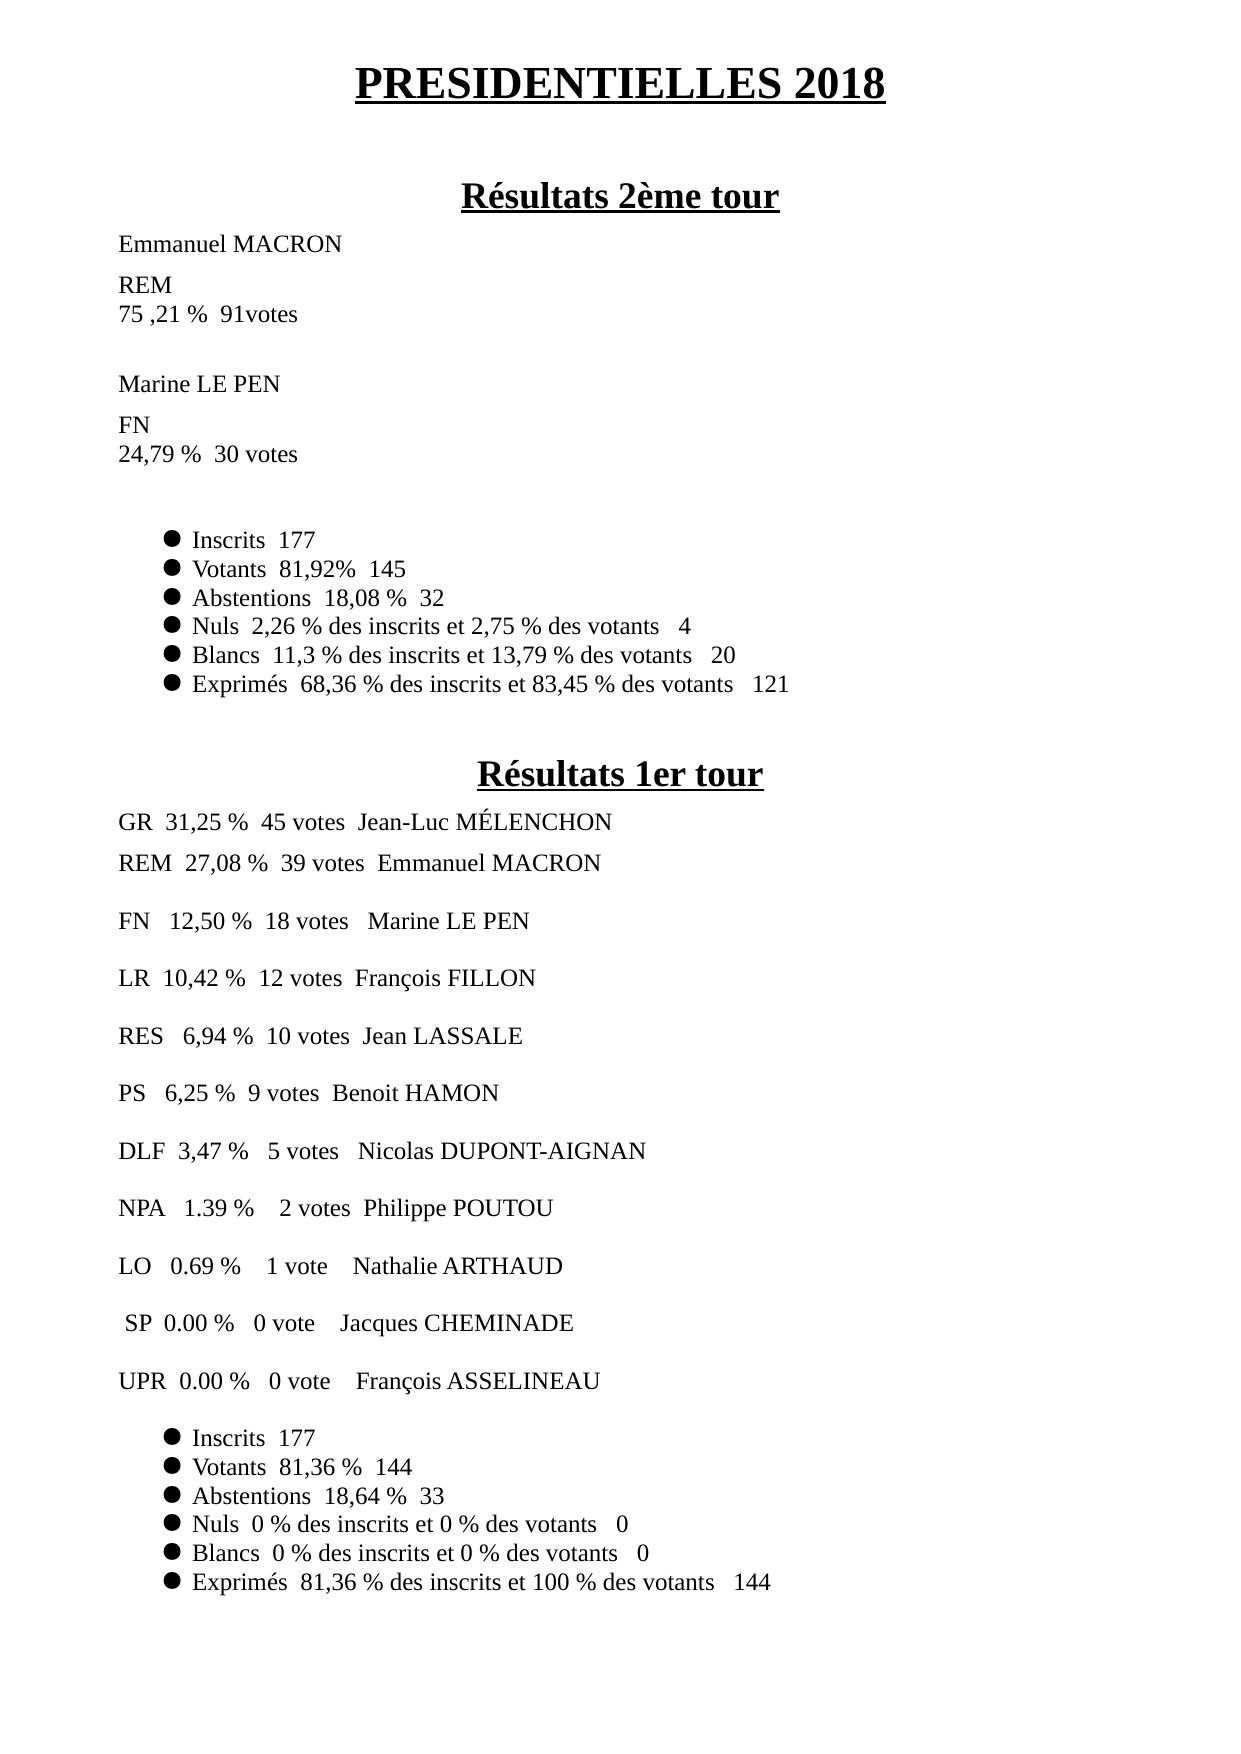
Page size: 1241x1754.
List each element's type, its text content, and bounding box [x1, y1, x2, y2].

text REM [118, 270, 1122, 299]
text REM 27,08 % 39 votes Emmanuel MACRON [118, 848, 1122, 877]
list Nuls 0 % des inscrits et 0 % des votants 0 [162, 1509, 1122, 1538]
list Votants 81,92% 145 [162, 554, 1122, 583]
text Résultats 1er tour [118, 751, 1122, 794]
text 24,79 % 30 votes [118, 439, 1122, 468]
text Résultats 2ème tour [118, 173, 1122, 216]
text LO 0.69 % 1 vote Nathalie ARTHAUD [118, 1251, 1122, 1279]
text FN [118, 410, 1122, 439]
list Blancs 0 % des inscrits et 0 % des votants 0 [162, 1538, 1122, 1567]
text NPA 1.39 % 2 votes Philippe POUTOU [118, 1193, 1122, 1222]
list Blancs 11,3 % des inscrits et 13,79 % des votants 20 [162, 640, 1122, 669]
list Exprimés 81,36 % des inscrits et 100 % des votants 144 [162, 1567, 1122, 1596]
text 75 ,21 % 91votes [118, 299, 1122, 328]
text RES 6,94 % 10 votes Jean LASSALE [118, 1021, 1122, 1049]
text FN 12,50 % 18 votes Marine LE PEN [118, 906, 1122, 934]
text Emmanuel MACRON [118, 229, 1122, 258]
list Votants 81,36 % 144 [162, 1452, 1122, 1481]
text GR 31,25 % 45 votes Jean-Luc MÉLENCHON [118, 807, 1122, 836]
text Marine LE PEN [118, 369, 1122, 398]
text DLF 3,47 % 5 votes Nicolas DUPONT-AIGNAN [118, 1136, 1122, 1164]
list Abstentions 18,08 % 32 [162, 583, 1122, 611]
text PS 6,25 % 9 votes Benoit HAMON [118, 1078, 1122, 1107]
text LR 10,42 % 12 votes François FILLON [118, 963, 1122, 992]
list Exprimés 68,36 % des inscrits et 83,45 % des votants 121 [162, 669, 1122, 698]
list Nuls 2,26 % des inscrits et 2,75 % des votants 4 [162, 611, 1122, 640]
list Inscrits 177 [162, 525, 1122, 554]
text UPR 0.00 % 0 vote François ASSELINEAU [118, 1366, 1122, 1394]
list Inscrits 177 [162, 1423, 1122, 1452]
text PRESIDENTIELLES 2018 [118, 56, 1122, 108]
list Abstentions 18,64 % 33 [162, 1481, 1122, 1509]
text SP 0.00 % 0 vote Jacques CHEMINADE [118, 1308, 1122, 1337]
